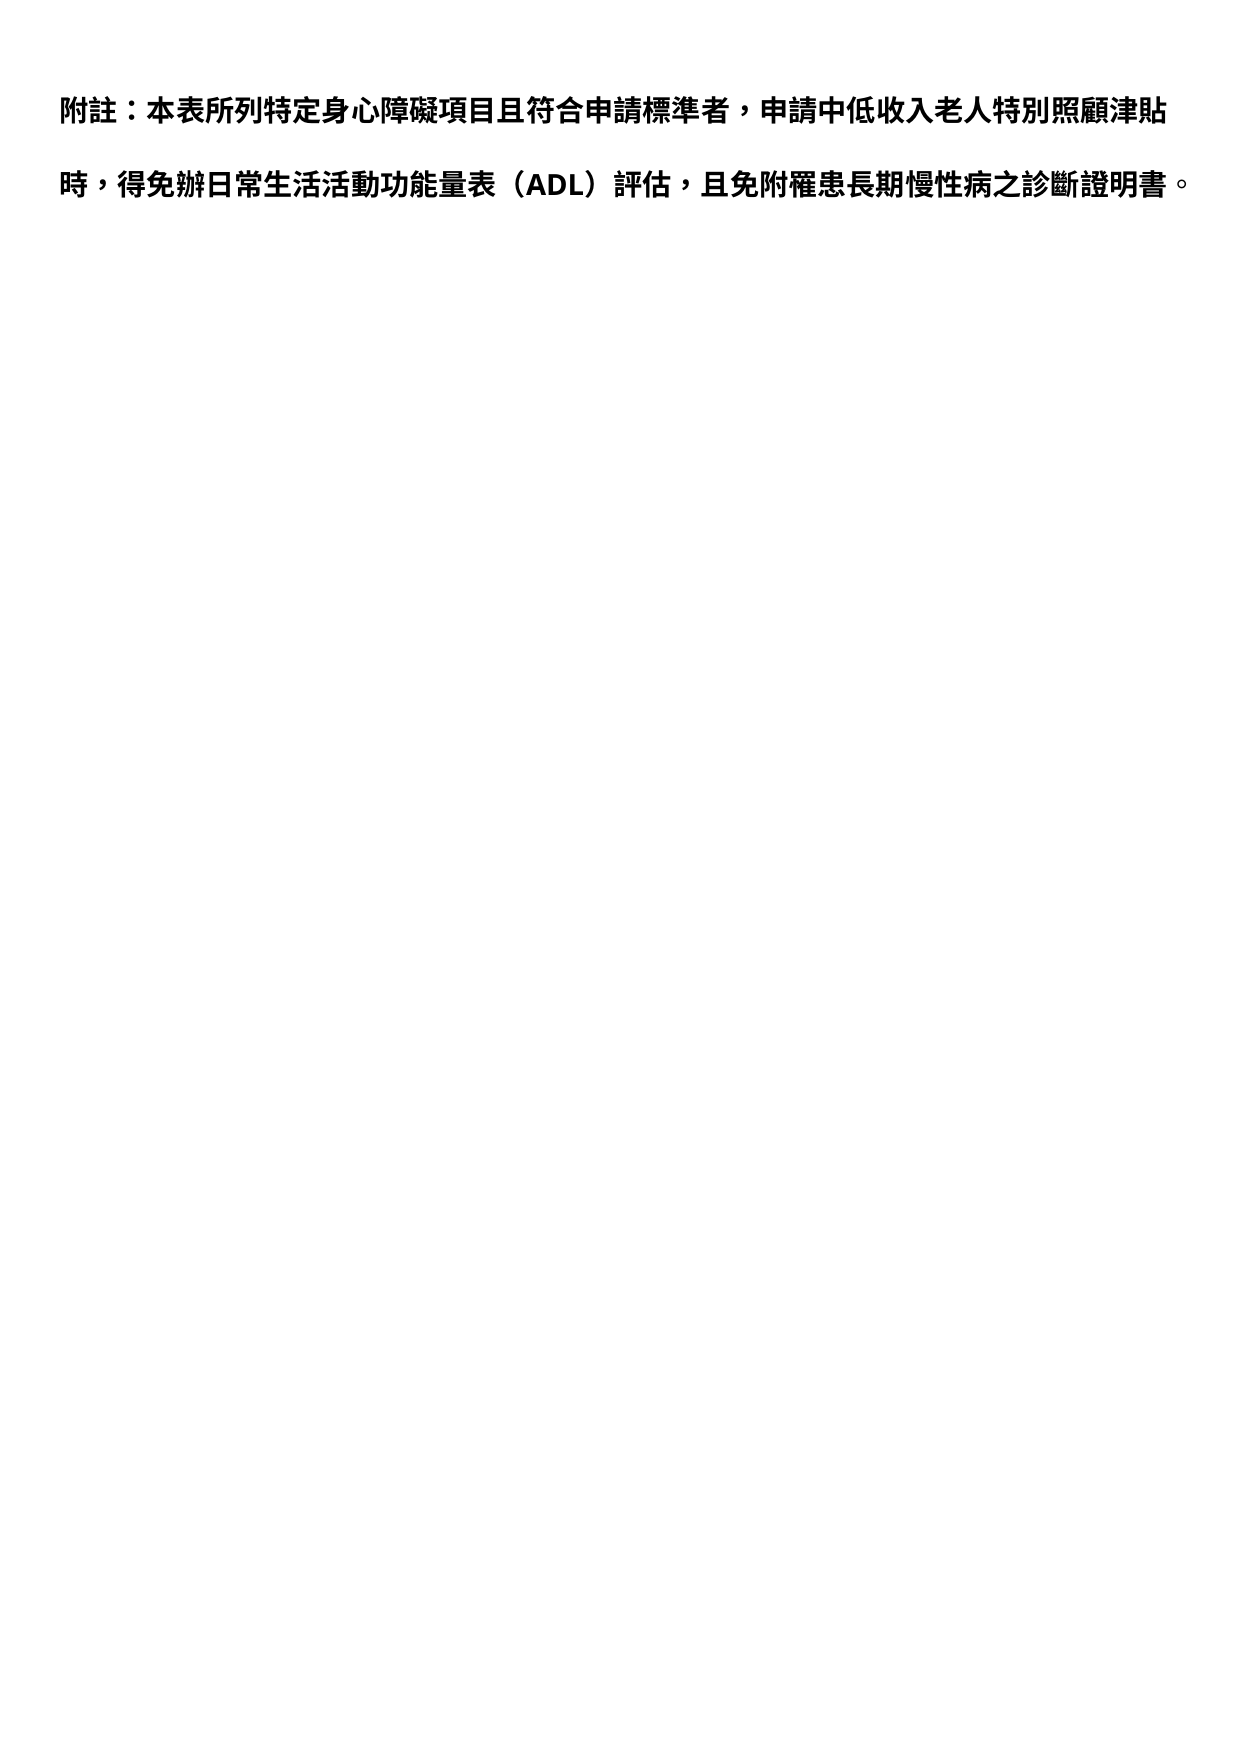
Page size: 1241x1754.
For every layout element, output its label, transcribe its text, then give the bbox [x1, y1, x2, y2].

text 附註：本表所列特定身心障礙項目且符合申請標準者，申請中低收入老人特別照顧津貼時，得免辦日常生活活動功能量表（ADL）評估，且免附罹患長期慢性病之診斷證明書。 [59, 71, 1181, 221]
